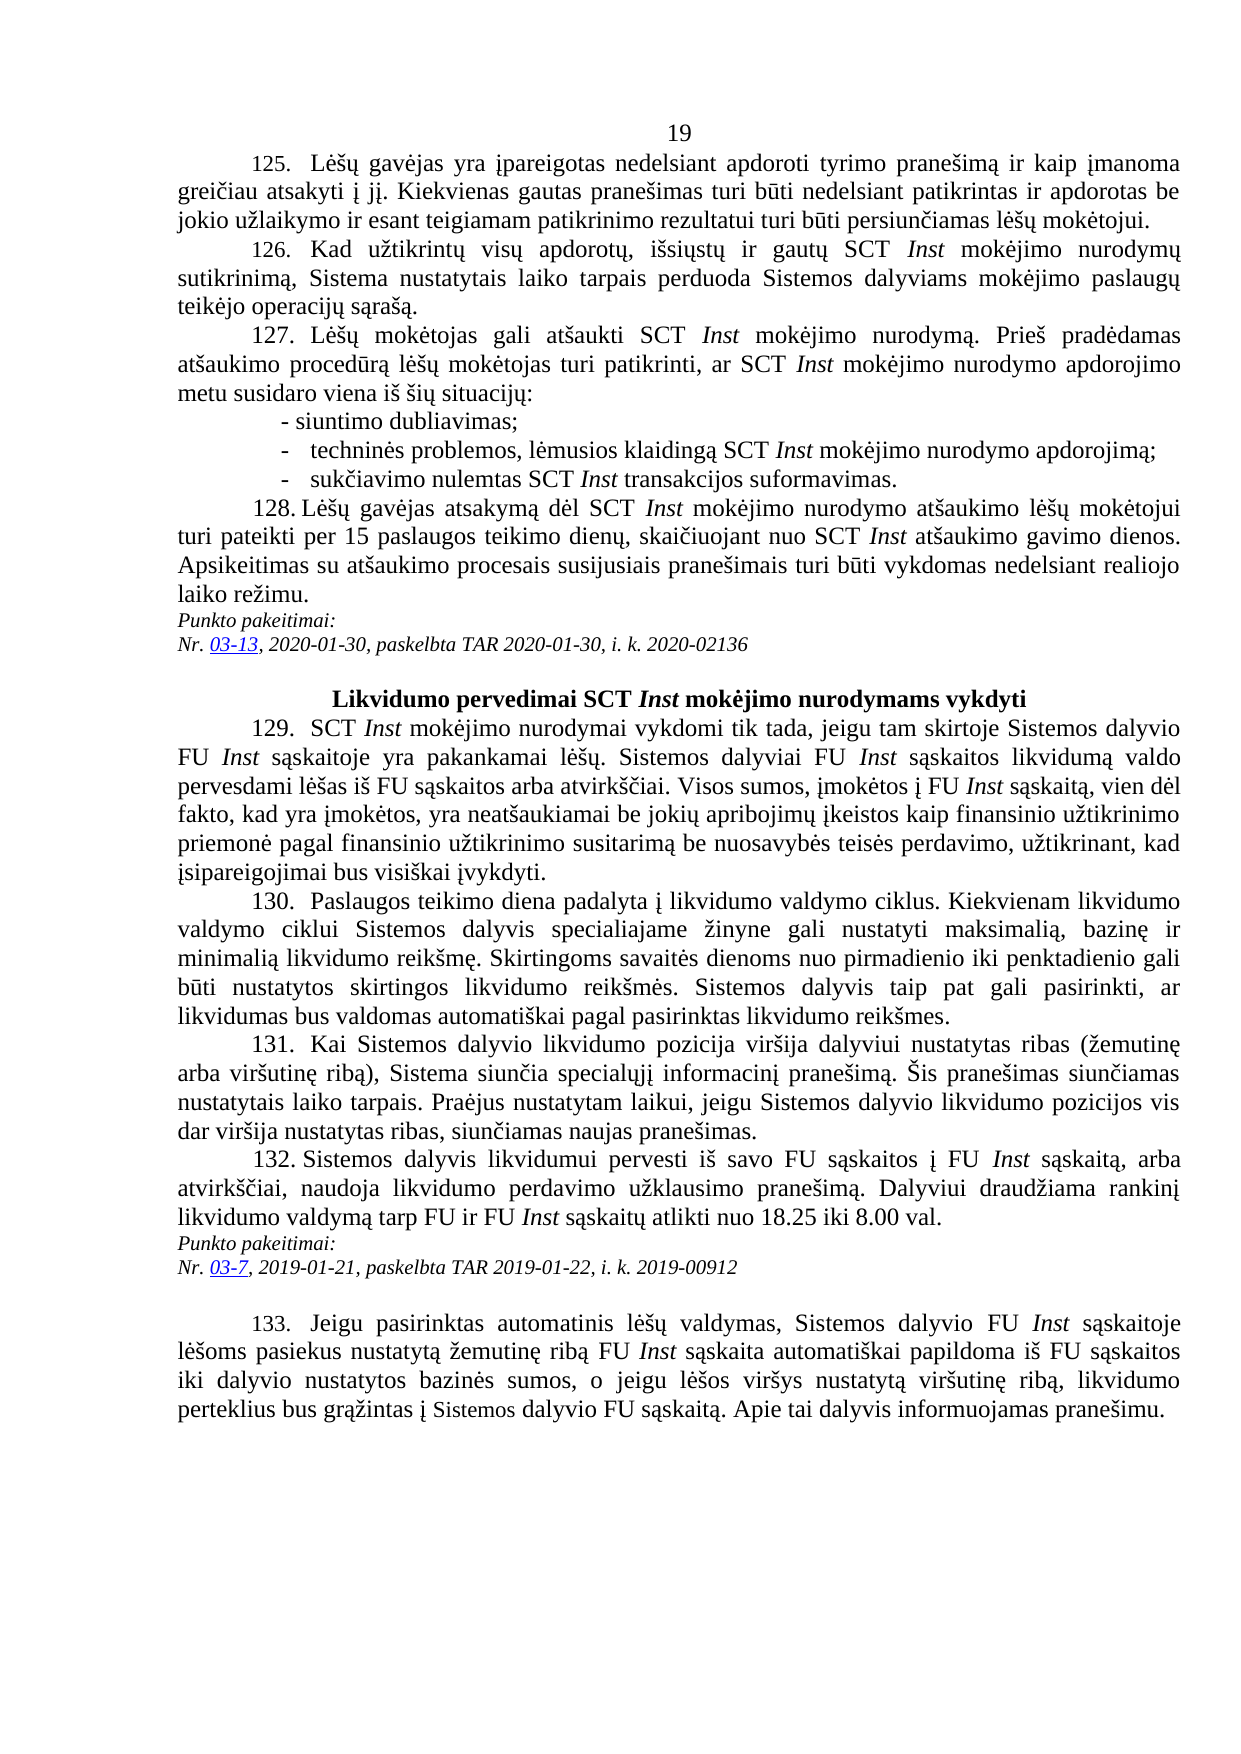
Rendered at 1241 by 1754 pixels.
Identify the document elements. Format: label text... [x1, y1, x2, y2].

text 132. Sistemos dalyvis likvidumui pervesti iš savo FU sąskaitos į FU Inst sąskaitą, arba atvirkščiai, naudoja likvidumo perdavimo užklausimo pranešimą. Dalyviui draudžiama rankinį likvidumo valdymą tarp FU ir FU Inst sąskaitų atlikti nuo 18.25 iki 8.00 val. [177, 1144, 1181, 1231]
text Nr. 03-7, 2019-01-21, paskelbta TAR 2019-01-22, i. k. 2019-00912 [177, 1255, 1181, 1279]
text - siuntimo dubliavimas; [281, 406, 1181, 435]
text Nr. 03-13, 2020-01-30, paskelbta TAR 2020-01-30, i. k. 2020-02136 [177, 632, 1181, 656]
text 125. Lėšų gavėjas yra įpareigotas nedelsiant apdoroti tyrimo pranešimą ir kaip įmanoma greičiau atsakyti į jį. Kiekvienas gautas pranešimas turi būti nedelsiant patikrintas ir apdorotas be jokio užlaikymo ir esant teigiamam patikrinimo rezultatui turi būti persiunčiamas lėšų mokėtojui. [177, 148, 1181, 234]
text 129. SCT Inst mokėjimo nurodymai vykdomi tik tada, jeigu tam skirtoje Sistemos dalyvio FU Inst sąskaitoje yra pakankamai lėšų. Sistemos dalyviai FU Inst sąskaitos likvidumą valdo pervesdami lėšas iš FU sąskaitos arba atvirkščiai. Visos sumos, įmokėtos į FU Inst sąskaitą, vien dėl fakto, kad yra įmokėtos, yra neatšaukiamai be jokių apribojimų įkeistos kaip finansinio užtikrinimo priemonė pagal finansinio užtikrinimo susitarimą be nuosavybės teisės perdavimo, užtikrinant, kad įsipareigojimai bus visiškai įvykdyti. [177, 713, 1181, 886]
text 126. Kad užtikrintų visų apdorotų, išsiųstų ir gautų SCT Inst mokėjimo nurodymų sutikrinimą, Sistema nustatytais laiko tarpais perduoda Sistemos dalyviams mokėjimo paslaugų teikėjo operacijų sąrašą. [177, 234, 1181, 320]
text - sukčiavimo nulemtas SCT Inst transakcijos suformavimas. [281, 464, 1181, 493]
text 130. Paslaugos teikimo diena padalyta į likvidumo valdymo ciklus. Kiekvienam likvidumo valdymo ciklui Sistemos dalyvis specialiajame žinyne gali nustatyti maksimalią, bazinę ir minimalią likvidumo reikšmę. Skirtingoms savaitės dienoms nuo pirmadienio iki penktadienio gali būti nustatytos skirtingos likvidumo reikšmės. Sistemos dalyvis taip pat gali pasirinkti, ar likvidumas bus valdomas automatiškai pagal pasirinktas likvidumo reikšmes. [177, 886, 1181, 1029]
text Punkto pakeitimai: [177, 1231, 1181, 1255]
text 128. Lėšų gavėjas atsakymą dėl SCT Inst mokėjimo nurodymo atšaukimo lėšų mokėtojui turi pateikti per 15 paslaugos teikimo dienų, skaičiuojant nuo SCT Inst atšaukimo gavimo dienos. Apsikeitimas su atšaukimo procesais susijusiais pranešimais turi būti vykdomas nedelsiant realiojo laiko režimu. [177, 493, 1181, 608]
text 127. Lėšų mokėtojas gali atšaukti SCT Inst mokėjimo nurodymą. Prieš pradėdamas atšaukimo procedūrą lėšų mokėtojas turi patikrinti, ar SCT Inst mokėjimo nurodymo apdorojimo metu susidaro viena iš šių situacijų: [177, 320, 1181, 406]
text - techninės problemos, lėmusios klaidingą SCT Inst mokėjimo nurodymo apdorojimą; [281, 435, 1181, 464]
text Likvidumo pervedimai SCT Inst mokėjimo nurodymams vykdyti [177, 684, 1181, 713]
text 131. Kai Sistemos dalyvio likvidumo pozicija viršija dalyviui nustatytas ribas (žemutinę arba viršutinę ribą), Sistema siunčia specialųjį informacinį pranešimą. Šis pranešimas siunčiamas nustatytais laiko tarpais. Praėjus nustatytam laikui, jeigu Sistemos dalyvio likvidumo pozicijos vis dar viršija nustatytas ribas, siunčiamas naujas pranešimas. [177, 1029, 1181, 1144]
text 133. Jeigu pasirinktas automatinis lėšų valdymas, Sistemos dalyvio FU Inst sąskaitoje lėšoms pasiekus nustatytą žemutinę ribą FU Inst sąskaita automatiškai papildoma iš FU sąskaitos iki dalyvio nustatytos bazinės sumos, o jeigu lėšos viršys nustatytą viršutinę ribą, likvidumo perteklius bus grąžintas į Sistemos dalyvio FU sąskaitą. Apie tai dalyvis informuojamas pranešimu. [177, 1308, 1181, 1423]
text Punkto pakeitimai: [177, 608, 1181, 632]
